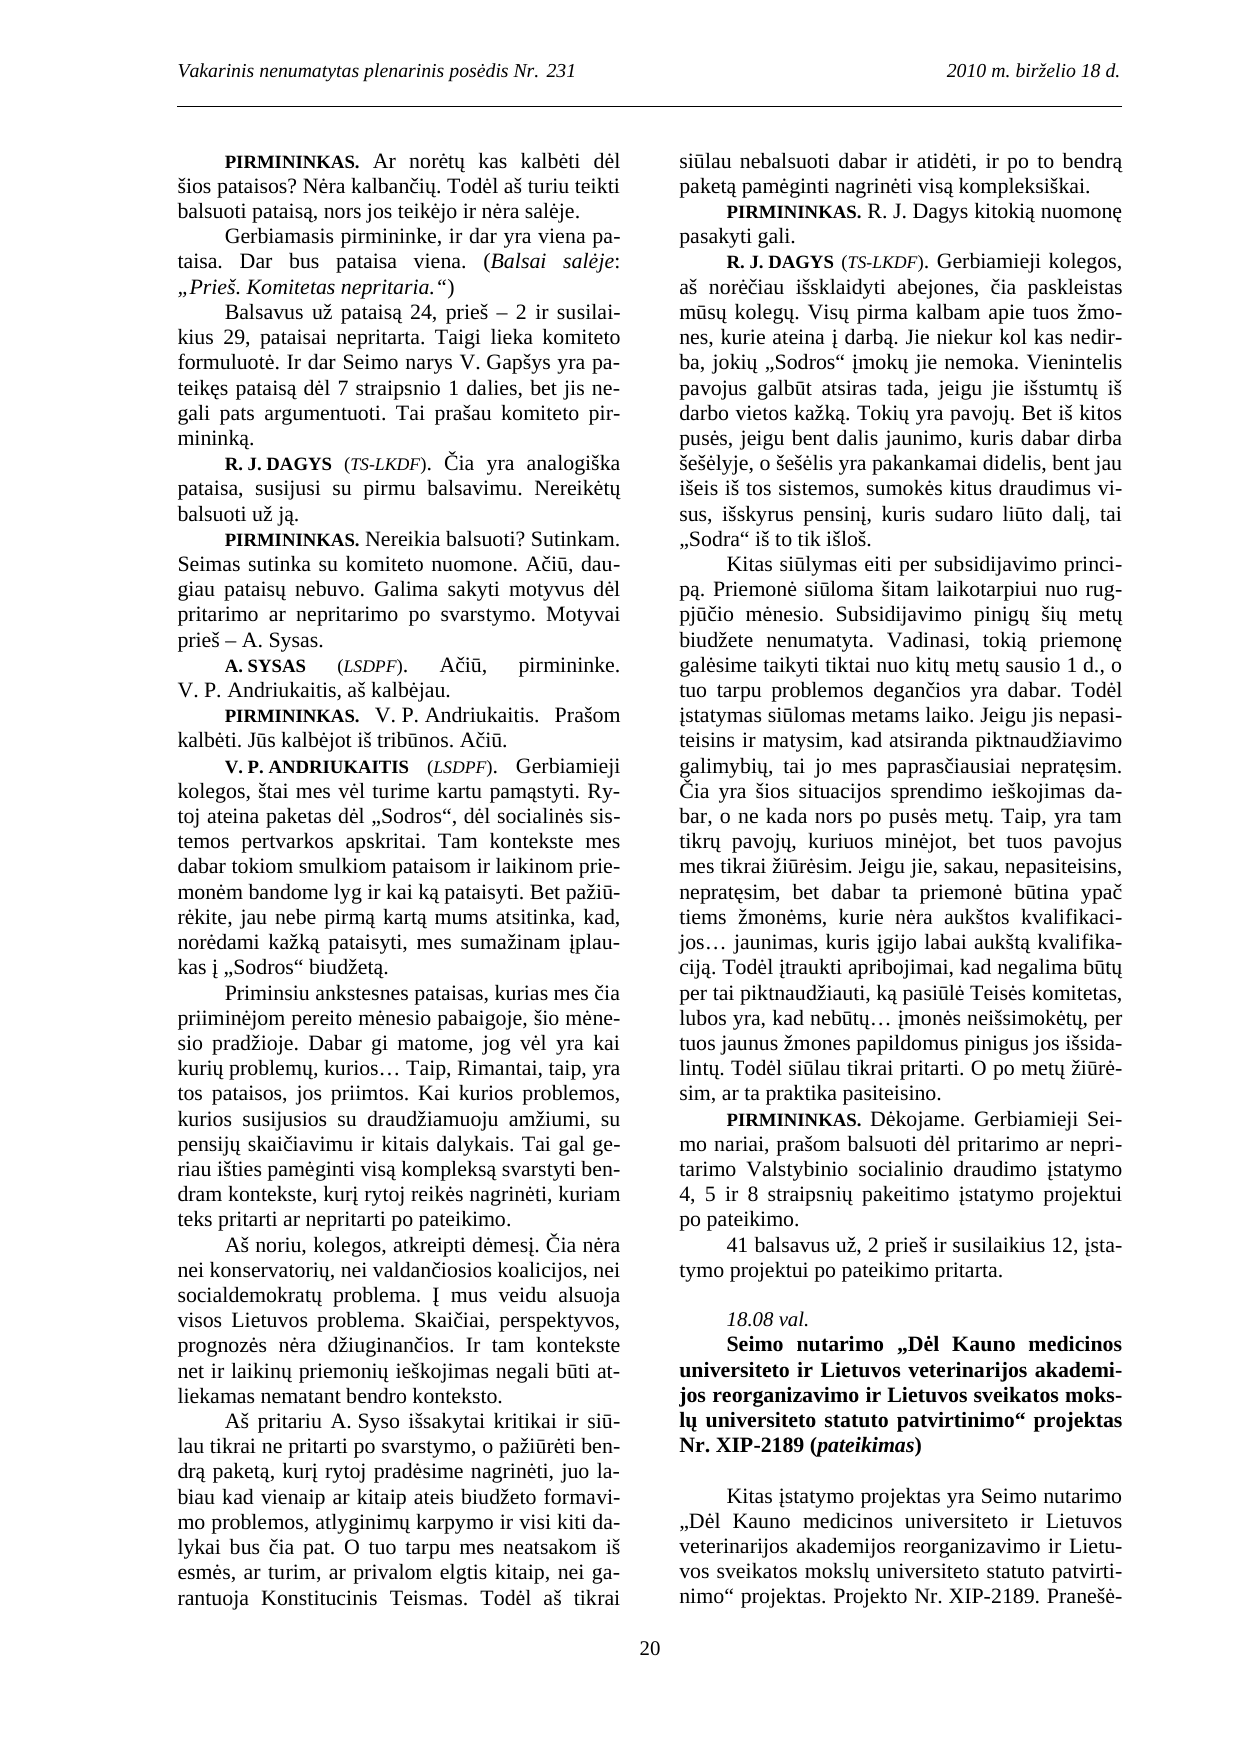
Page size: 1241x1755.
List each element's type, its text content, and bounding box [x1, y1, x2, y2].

text Ger­bia­ma­sis pir­mi­nin­ke, ir dar yra vie­na pa­tai­sa. Dar bus pa­tai­sa vie­na. (Bal­sai sa­lė­je: „Prieš. Ko­mi­te­tas ne­pri­ta­ria.“) [177, 223, 620, 299]
text Ki­tas įsta­ty­mo pro­jek­tas yra Sei­mo nu­ta­ri­mo „Dėl Kau­no me­di­ci­nos uni­ver­si­te­to ir Lie­tu­vos ve­te­ri­na­ri­jos aka­de­mi­jos re­or­ga­ni­za­vi­mo ir Lie­tu­vos svei­ka­tos moks­lų uni­ver­si­te­to sta­tu­to pa­tvir­ti­ni­mo“ pro­jek­tas. Pro­jek­to Nr. XIP-2189. Pra­ne­šė­ [679, 1483, 1122, 1609]
text 41 bal­sa­vus už, 2 prieš ir su­si­lai­kius 12, įsta­ty­mo pro­jek­tui po pa­tei­ki­mo pri­tar­ta. [679, 1232, 1122, 1282]
text R. J. DAGYS (TS-LKDF). Čia yra ana­lo­giš­ka pa­tai­sa, su­si­ju­si su pir­mu bal­sa­vi­mu. Ne­rei­kė­tų bal­suo­ti už ją. [177, 450, 620, 526]
text V. P. ANDRIUKAITIS (LSDPF). Ger­bia­mie­ji ko­le­gos, štai mes vėl tu­ri­me kar­tu pa­mąs­ty­ti. Ry­toj at­ei­na pa­ke­tas dėl „Sod­ros“, dėl so­cia­li­nės sis­te­mos per­tvar­kos ap­skri­tai. Tam kon­teks­te mes da­bar to­kiom smul­kiom pa­tai­som ir lai­ki­nom prie­mo­nėm ban­do­me lyg ir kai ką pa­tai­sy­ti. Bet pa­žiū­rė­ki­te, jau ne­be pir­mą kar­tą mums at­si­tin­ka, kad, no­rė­da­mi kaž­ką pa­tai­sy­ti, mes su­ma­ži­nam įplau­kas į „Sod­ros“ biu­dže­tą. [177, 753, 620, 979]
text A. SYSAS (LSDPF). Ačiū, pir­mi­nin­ke. V. P. An­­driu­kai­tis, aš kal­bė­jau. [177, 652, 620, 702]
text R. J. DAGYS (TS-LKDF). Ger­bia­mie­ji ko­le­gos, aš no­rė­čiau iš­sklai­dy­ti abe­jo­nes, čia pa­skleis­tas mū­sų ko­le­gų. Vi­sų pir­ma kal­bam apie tuos žmo­nes, ku­rie at­ei­na į dar­bą. Jie nie­kur kol kas ne­dir­ba, jo­kių „Sod­ros“ įmo­kų jie ne­mo­ka. Vie­nin­te­lis pa­vo­jus gal­būt at­si­ras ta­da, jei­gu jie iš­stum­tų iš dar­bo vie­tos kaž­ką. To­kių yra pa­vo­jų. Bet iš ki­tos pu­sės, jei­gu bent da­lis jau­ni­mo, ku­ris da­bar dir­ba še­šė­ly­je, o še­šė­lis yra pa­kan­ka­mai di­de­lis, bent jau iš­eis iš tos sis­te­mos, su­mo­kės ki­tus drau­di­mus vi­sus, iš­sky­rus pen­si­nį, ku­ris su­da­ro liū­to da­lį, tai „Sod­ra“ iš to tik iš­loš. [679, 248, 1122, 551]
text Sei­mo nu­ta­ri­mo „Dėl Kau­no me­di­ci­nos uni­ver­si­te­to ir Lie­tu­vos ve­te­ri­na­ri­jos aka­de­mi­jos re­or­ga­ni­za­vi­mo ir Lie­tu­vos svei­ka­tos moks­lų uni­ver­si­te­to sta­tu­to pa­tvir­ti­ni­mo“ pro­jek­tas Nr. XIP-2189 (pa­tei­ki­mas) [679, 1331, 1122, 1457]
text Bal­sa­vus už pa­tai­są 24, prieš – 2 ir su­si­lai­kius 29, pa­tai­sai ne­pri­tar­ta. Tai­gi lie­ka ko­mi­te­to for­mu­luo­tė. Ir dar Sei­mo na­rys V. Gap­šys yra pa­tei­kęs pa­tai­są dėl 7 straips­nio 1 da­lies, bet jis ne­ga­li pats ar­gu­men­tuo­ti. Tai pra­šau ko­mi­te­to pir­minin­ką. [177, 299, 620, 450]
text PIRMININKAS. V. P. An­driu­kai­tis. Pra­šom kal­bė­ti. Jūs kal­bė­jot iš tri­bū­nos. Ačiū. [177, 702, 620, 753]
text PIRMININKAS. Ne­rei­kia bal­suo­ti? Su­tin­kam. Sei­mas su­tin­ka su ko­mi­te­to nuo­mo­ne. Ačiū, dau­giau pa­tai­sų ne­bu­vo. Ga­li­ma sa­ky­ti mo­ty­vus dėl pri­ta­ri­mo ar ne­pri­ta­ri­mo po svars­ty­mo. Mo­ty­vai prieš – A. Sy­sas. [177, 526, 620, 652]
text 18.08 val. [726, 1307, 1122, 1331]
text siū­lau ne­bal­suo­ti da­bar ir ati­dė­ti, ir po to ben­drą pa­ke­tą pa­mė­gin­ti nag­ri­nė­ti vi­są kom­plek­siš­kai. [679, 148, 1122, 198]
text PIRMININKAS. Dė­ko­ja­me. Ger­bia­mie­ji Sei­mo na­riai, pra­šom bal­suo­ti dėl pri­ta­ri­mo ar ne­pri­ta­ri­mo Vals­ty­bi­nio so­cia­li­nio drau­di­mo įsta­ty­mo 4, 5 ir 8 straips­nių pa­kei­ti­mo įsta­ty­mo pro­jek­tui po pa­tei­ki­mo. [679, 1106, 1122, 1232]
text Aš no­riu, ko­le­gos, at­kreip­ti dė­me­sį. Čia nė­ra nei kon­ser­va­to­rių, nei val­dan­čio­sios ko­a­li­ci­jos, nei so­cial­de­mok­ra­tų pro­ble­ma. Į mus vei­du al­suo­ja vi­sos Lie­tu­vos pro­ble­ma. Skai­čiai, per­spek­ty­vos, prog­no­zės nė­ra džiu­gi­nan­čios. Ir tam kon­teks­te net ir lai­ki­nų prie­mo­nių ieš­ko­ji­mas ne­ga­li bū­ti at­lie­ka­mas ne­ma­tant ben­dro kon­teks­to. [177, 1232, 620, 1408]
text PIRMININKAS. R. J. Da­gys ki­to­kią nuo­mo­nę pa­sa­ky­ti ga­li. [679, 198, 1122, 248]
text Pri­min­siu anks­tes­nes pa­tai­sas, ku­rias mes čia pri­imi­nė­jom per­ei­to mė­ne­sio pa­bai­go­je, šio mė­ne­sio pra­džio­je. Da­bar gi ma­to­me, jog vėl yra kai ku­rių pro­ble­mų, ku­rios… Taip, Ri­man­tai, taip, yra tos pa­tai­sos, jos pri­im­tos. Kai ku­rios pro­ble­mos, ku­rios su­si­ju­sios su drau­džia­muo­ju am­žiu­mi, su pen­si­jų skai­čia­vi­mu ir ki­tais da­ly­kais. Tai gal ge­riau iš­ties pa­mė­gin­ti vi­są kom­plek­są svars­ty­ti ben­dram kon­teks­te, ku­rį ry­toj rei­kės nag­ri­nė­ti, ku­riam teks pri­tar­ti ar ne­pri­tar­ti po pa­tei­ki­mo. [177, 979, 620, 1232]
text Aš pri­ta­riu A. Sy­so iš­sa­ky­tai kri­ti­kai ir siū­lau tik­rai ne ­pri­tar­ti po svars­ty­mo, o pa­žiū­rė­ti ben­drą pa­ke­tą, ku­rį ry­toj pra­dė­si­me nag­ri­nė­ti, juo la­biau kad vie­naip ar ki­taip at­eis biu­dže­to for­ma­vi­mo pro­ble­mos, at­ly­gi­ni­mų kar­py­mo ir vi­si ki­ti da­ly­kai bus čia pat. O tuo tar­pu mes ne­at­sa­kom iš es­mės, ar tu­rim, ar pri­va­lom elg­tis ki­taip, nei ga­ran­tuo­ja Kon­sti­tu­ci­nis Teis­mas. To­dėl aš tik­rai [177, 1408, 620, 1610]
text PIRMININKAS. Ar no­rė­tų kas kal­bė­ti dėl šios pa­tai­sos? Nė­ra kal­ban­čių. To­dėl aš tu­riu teik­ti bal­suo­ti pa­tai­są, nors jos tei­kė­jo ir nė­ra sa­lė­je. [177, 148, 620, 223]
text Ki­tas siū­ly­mas ei­ti per sub­si­di­ja­vi­mo prin­ci­pą. Prie­mo­nė siū­lo­ma ši­tam lai­ko­tar­piui nuo rug­pjū­čio mė­ne­sio. Sub­si­di­ja­vi­mo pi­ni­gų šių me­tų biu­dže­te ne­nu­ma­ty­ta. Va­di­na­si, to­kią prie­mo­nę ga­lė­si­me tai­ky­ti tik­tai nuo ki­tų me­tų sau­sio 1 d., o tuo tar­pu pro­ble­mos de­gan­čios yra da­bar. To­dėl įsta­ty­mas siū­lo­mas me­tams lai­ko. Jei­gu jis ne­pa­si­tei­sins ir ma­ty­sim, kad at­si­ran­da pik­tnau­džia­vi­mo ga­li­my­bių, tai jo mes pa­pras­čiau­siai ne­pra­tę­sim. Čia yra šios si­tu­a­ci­jos spren­di­mo ieš­ko­ji­mas da­bar, o ne ka­da nors po pu­sės me­tų. Taip, yra tam tik­rų pa­vo­jų, ku­riuos mi­nė­jot, bet tuos pa­vo­jus mes tik­rai žiū­rė­sim. Jei­gu jie, sa­kau, ne­pa­si­tei­sins, ne­pra­tę­sim, bet da­bar ta prie­mo­nė bū­ti­na ypač tiems žmo­nėms, ku­rie nė­ra aukš­tos kva­li­fi­ka­ci­jos… jau­ni­mas, ku­ris įgi­jo la­bai aukš­tą kva­li­fi­ka­ci­ją. To­dėl įtrauk­ti ap­ri­bo­ji­mai, kad ne­ga­li­ma bū­tų per tai pik­tnau­džiau­ti, ką pa­siū­lė Tei­sės ko­mi­te­tas, lu­bos yra, kad ne­bū­tų… įmo­nės ne­iš­si­mo­kė­tų, per tuos jau­nus žmo­nes pa­pil­do­mus pi­ni­gus jos iš­si­da­lin­tų. To­dėl siū­lau tik­rai pri­tar­ti. O po me­tų žiū­rė­sim, ar ta prak­ti­ka pa­si­tei­si­no. [679, 551, 1122, 1106]
